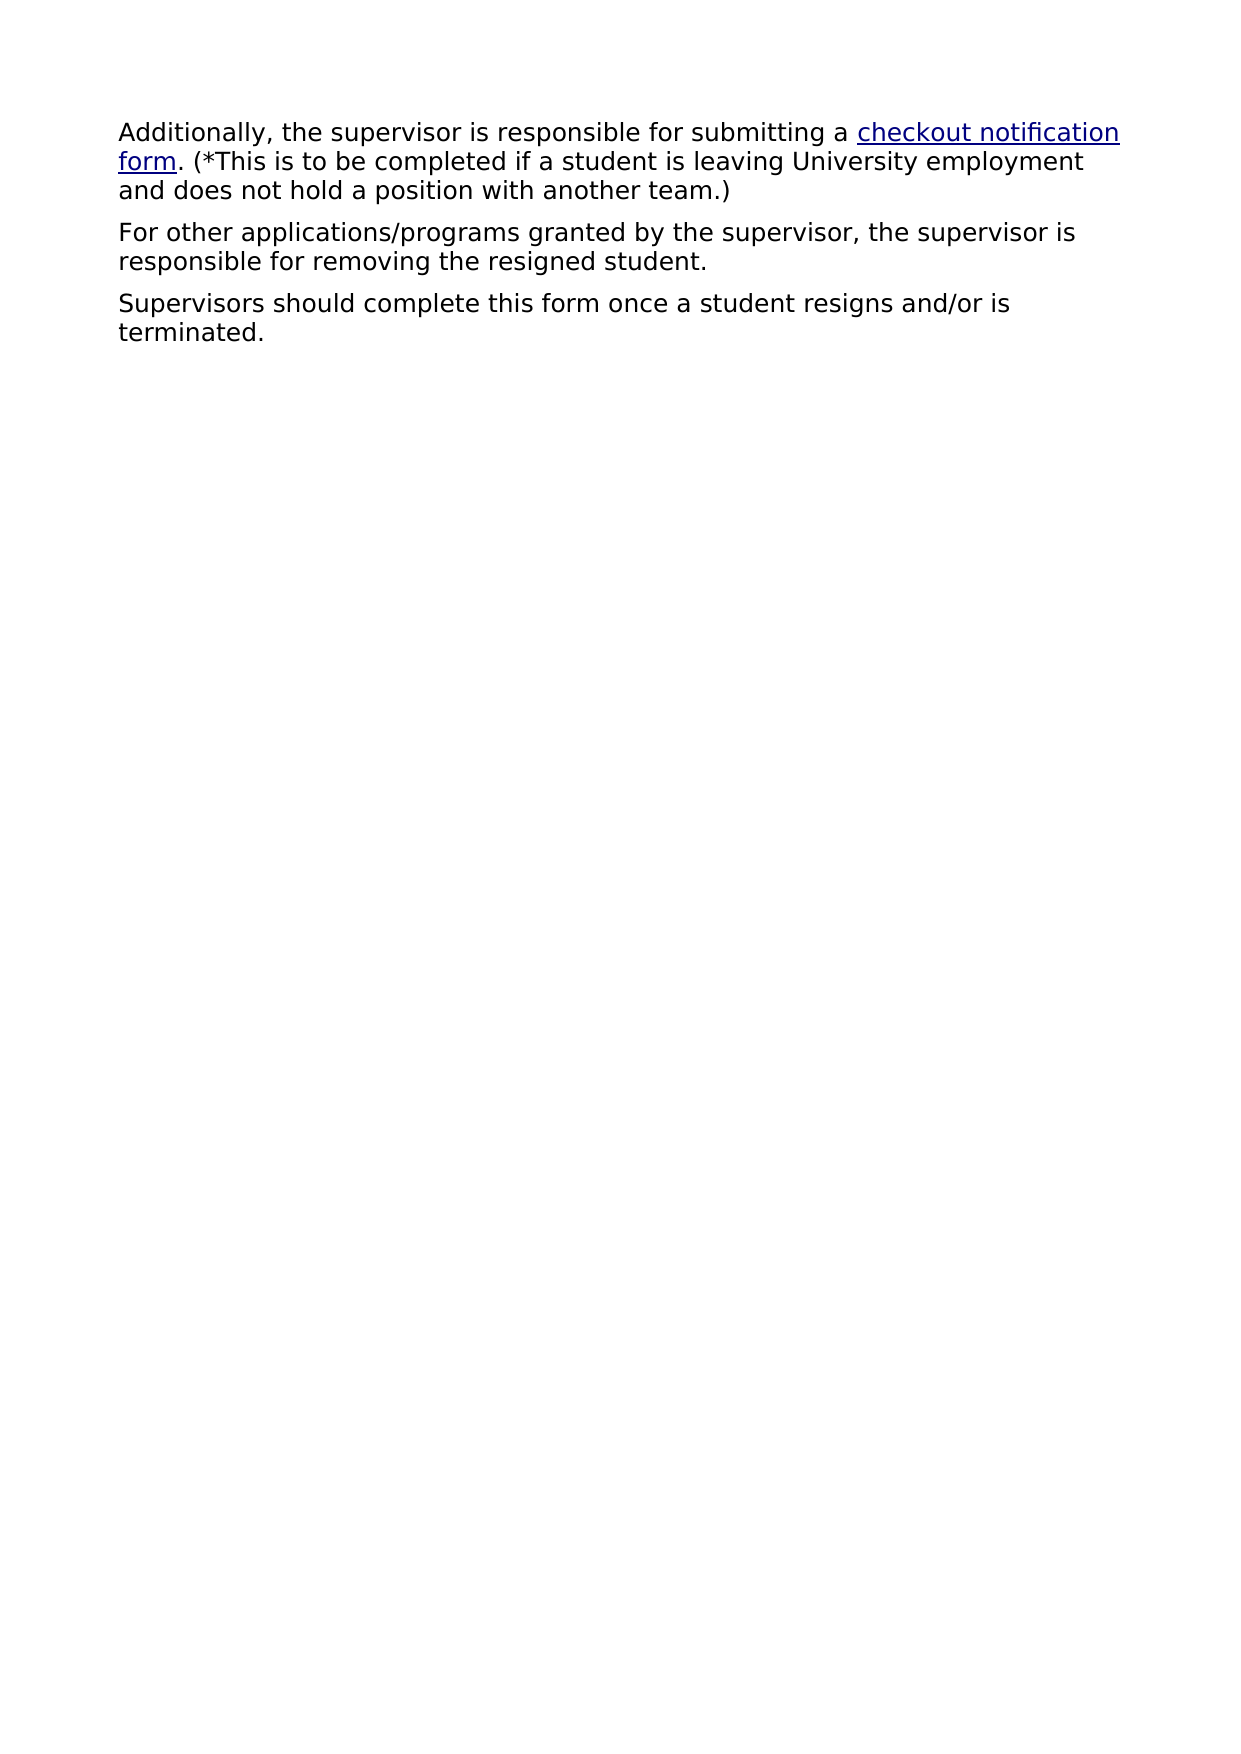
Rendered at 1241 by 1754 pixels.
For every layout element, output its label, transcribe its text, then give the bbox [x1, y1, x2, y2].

text Supervisors should complete this form once a student resigns and/or is terminated. [118, 289, 1122, 347]
text For other applications/programs granted by the supervisor, the supervisor is responsible for removing the resigned student. [118, 218, 1122, 276]
text Additionally, the supervisor is responsible for submitting a checkout notification form. (*This is to be completed if a student is leaving University employment and does not hold a position with another team.) [118, 118, 1122, 206]
